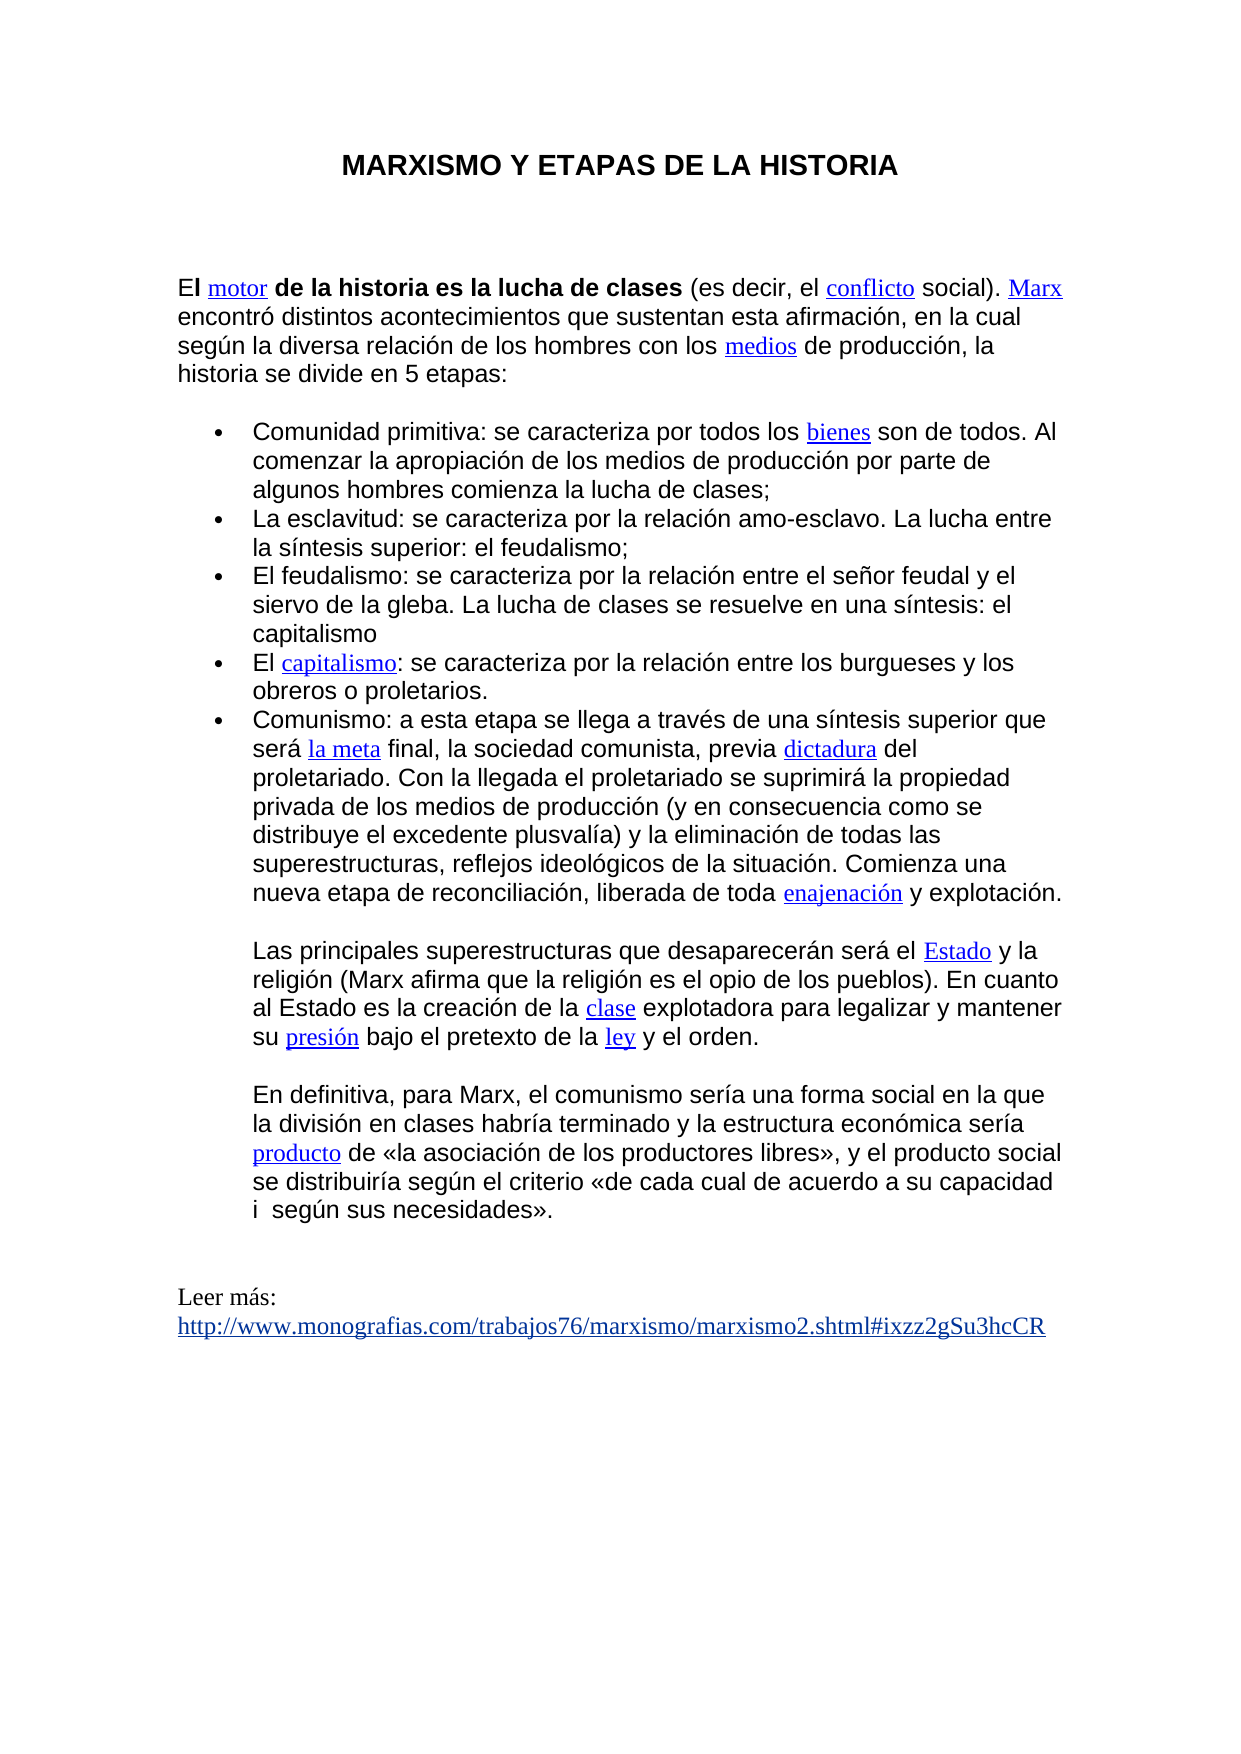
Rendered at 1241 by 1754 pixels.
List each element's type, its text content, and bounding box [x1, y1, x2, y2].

list Comunidad primitiva: se caracteriza por todos los bienes son de todos. Al comenzar la apropiación de los medios de producción por parte de algunos hombres comienza la lucha de clases; [215, 417, 1063, 504]
list En definitiva, para Marx, el comunismo sería una forma social en la que la división en clases habría terminado y la estructura económica sería producto de «la asociación de los productores libres», y el producto social se distribuiría según el criterio «de cada cual de acuerdo a su capacidad i según sus necesidades». [215, 1080, 1063, 1224]
text MARXISMO Y ETAPAS DE LA HISTORIA [177, 148, 1063, 181]
list El capitalismo: se caracteriza por la relación entre los burgueses y los obreros o proletarios. [215, 647, 1063, 705]
list Comunismo: a esta etapa se llega a través de una síntesis superior que será la meta final, la sociedad comunista, previa dictadura del proletariado. Con la llegada el proletariado se suprimirá la propiedad privada de los medios de producción (y en consecuencia como se distribuye el excedente plusvalía) y la eliminación de todas las superestructuras, reflejos ideológicos de la situación. Comienza una nueva etapa de reconciliación, liberada de toda enajenación y explotación. [215, 705, 1063, 907]
list Las principales superestructuras que desaparecerán será el Estado y la religión (Marx afirma que la religión es el opio de los pueblos). En cuanto al Estado es la creación de la clase explotadora para legalizar y mantener su presión bajo el pretexto de la ley y el orden. [215, 936, 1063, 1051]
list La esclavitud: se caracteriza por la relación amo-esclavo. La lucha entre la síntesis superior: el feudalismo; [215, 504, 1063, 561]
text El motor de la historia es la lucha de clases (es decir, el conflicto social). Marx encontró distintos acontecimientos que sustentan esta afirmación, en la cual según la diversa relación de los hombres con los medios de producción, la historia se divide en 5 etapas: [177, 273, 1063, 388]
text Leer más: http://www.monografias.com/trabajos76/marxismo/marxismo2.shtml#ixzz2gSu3hcCR [177, 1253, 1063, 1339]
list El feudalismo: se caracteriza por la relación entre el señor feudal y el siervo de la gleba. La lucha de clases se resuelve en una síntesis: el capitalismo [215, 561, 1063, 647]
